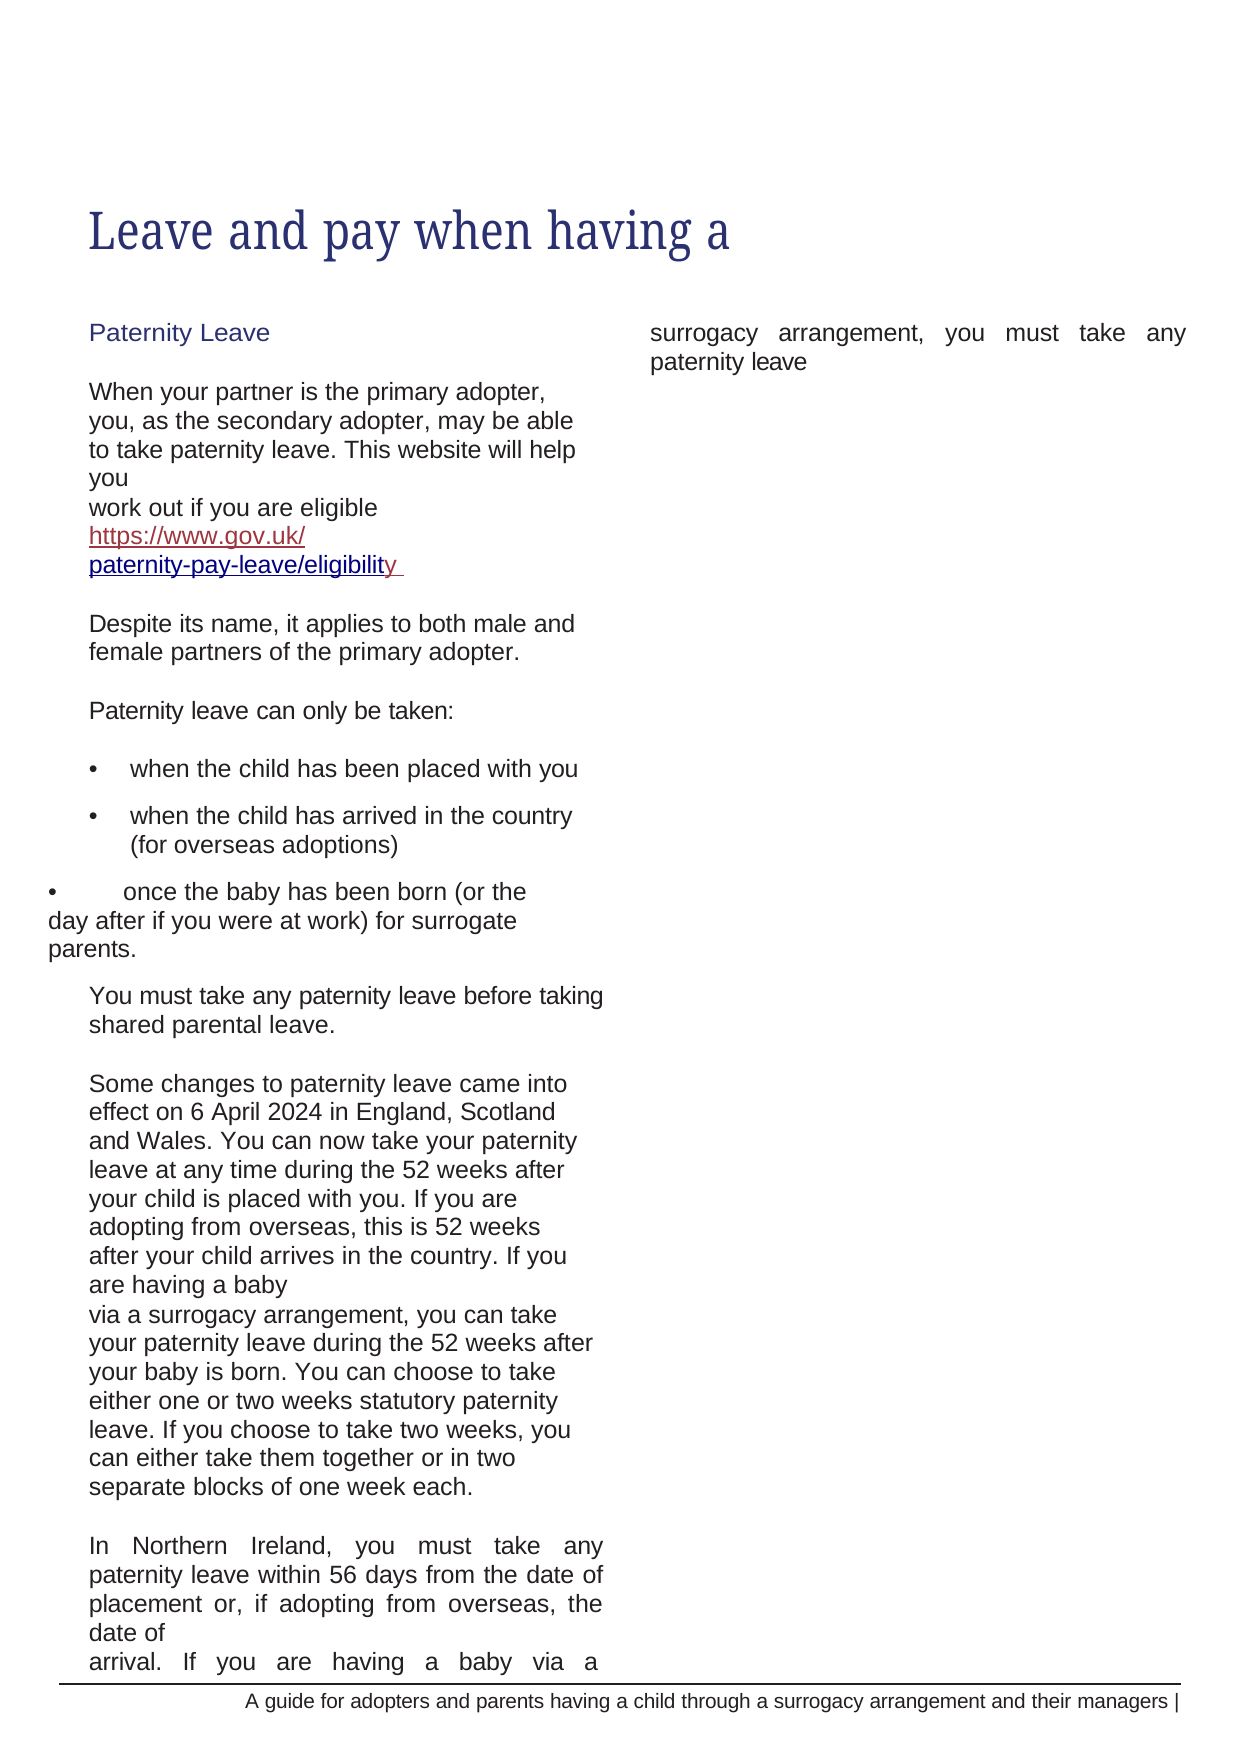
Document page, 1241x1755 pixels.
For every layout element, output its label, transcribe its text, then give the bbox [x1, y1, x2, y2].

text When your partner is the primary adopter, you, as the secondary adopter, may be able to take paternity leave. This website will help you [88, 377, 589, 492]
text You must take any paternity leave before taking shared parental leave. [88, 981, 605, 1039]
list when the child has been placed with you [88, 754, 605, 783]
text Paternity Leave [88, 318, 605, 347]
text via a surrogacy arrangement, you can take your paternity leave during the 52 weeks after your baby is born. You can choose to take either one or two weeks statutory paternity leave. If you choose to take two weeks, you can either take them together or in two separate blocks of one week each. [88, 1299, 604, 1501]
list once the baby has been born (or the day after if you were at work) for surrogate parents. [48, 877, 569, 963]
text work out if you are eligible https://www.gov.uk/ paternity-pay-leave/eligibility [88, 492, 592, 579]
text arrival. If you are having a baby via a [88, 1647, 599, 1676]
text Despite its name, it applies to both male and female partners of the primary adopter. [88, 608, 605, 666]
text In Northern Ireland, you must take any paternity leave within 56 days from the date of placement or, if adopting from overseas, the date of [88, 1531, 603, 1646]
text Some changes to paternity leave came into effect on 6 April 2024 in England, Scotland and Wales. You can now take your paternity leave at any time during the 52 weeks after your child is placed with you. If you are adopting from overseas, this is 52 weeks after your child arrives in the country. If you are having a baby [88, 1068, 596, 1298]
text surrogacy arrangement, you must take any paternity leave [650, 318, 1186, 376]
list when the child has arrived in the country (for overseas adoptions) [88, 801, 605, 859]
text Paternity leave can only be taken: [88, 696, 605, 724]
